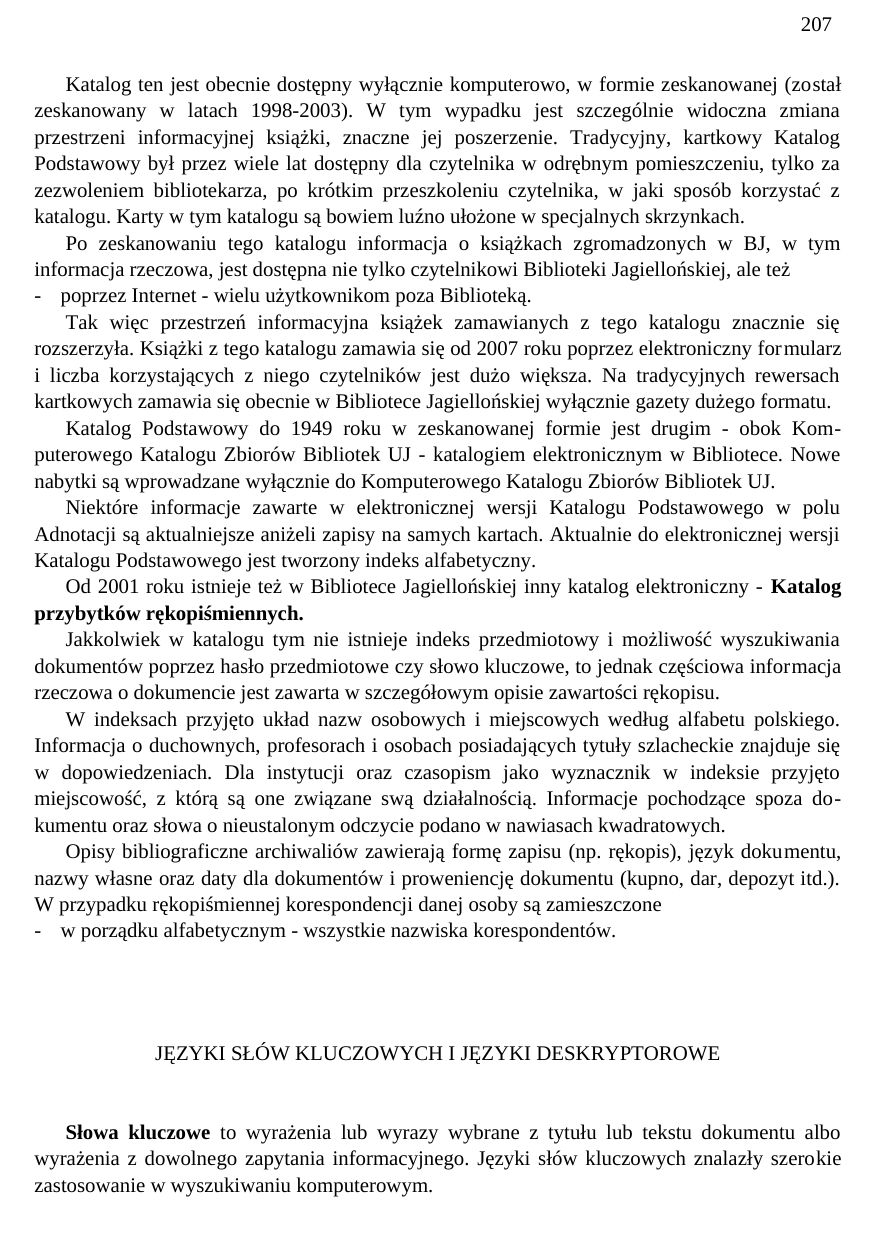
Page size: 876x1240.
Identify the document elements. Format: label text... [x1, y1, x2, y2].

text Tak więc przestrzeń informacyjna książek zamawianych z tego katalogu znacznie się rozszerzyła. Książki z tego katalogu zamawia się od 2007 roku poprzez elektroniczny for­mularz i liczba korzystających z niego czytelników jest dużo większa. Na tradycyjnych rewersach kartkowych zamawia się obecnie w Bibliotece Jagiellońskiej wyłącznie gazety dużego formatu. [34, 310, 841, 413]
text Katalog Podstawowy do 1949 roku w zeskanowanej formie jest drugim - obok Kom­puterowego Katalogu Zbiorów Bibliotek UJ - katalogiem elektronicznym w Bibliotece. Nowe nabytki są wprowadzane wyłącznie do Komputerowego Katalogu Zbiorów Bibliotek UJ. [34, 416, 841, 493]
text Katalog ten jest obecnie dostępny wyłącznie komputerowo, w formie zeskanowanej (zo­stał zeskanowany w latach 1998-2003). W tym wypadku jest szczególnie widoczna zmiana przestrzeni informacyjnej książki, znaczne jej poszerzenie. Tradycyjny, kartkowy Katalog Podstawowy był przez wiele lat dostępny dla czytelnika w odrębnym pomieszczeniu, tylko za zezwoleniem bibliotekarza, po krótkim przeszkoleniu czytelnika, w jaki sposób korzystać z katalogu. Karty w tym katalogu są bowiem luźno ułożone w specjalnych skrzynkach. [34, 72, 841, 228]
text Opisy bibliograficzne archiwaliów zawierają formę zapisu (np. rękopis), język doku­mentu, nazwy własne oraz daty dla dokumentów i proweniencję dokumentu (kupno, dar, depozyt itd.). W przypadku rękopiśmiennej korespondencji danej osoby są zamieszczone [34, 839, 841, 916]
text Słowa kluczowe to wyrażenia lub wyrazy wybrane z tytułu lub tekstu dokumentu albo wyrażenia z dowolnego zapytania informacyjnego. Języki słów kluczowych znalazły szero­kie zastosowanie w wyszukiwaniu komputerowym. [34, 1120, 841, 1197]
list w porządku alfabetycznym - wszystkie nazwiska korespondentów. [34, 918, 841, 942]
text Jakkolwiek w katalogu tym nie istnieje indeks przedmiotowy i możliwość wyszukiwania dokumentów poprzez hasło przedmiotowe czy słowo kluczowe, to jednak częściowa infor­macja rzeczowa o dokumencie jest zawarta w szczegółowym opisie zawartości rękopisu. [34, 627, 841, 704]
text Niektóre informacje zawarte w elektronicznej wersji Katalogu Podstawowego w polu Adnotacji są aktualniejsze aniżeli zapisy na samych kartach. Aktualnie do elektronicznej wersji Katalogu Podstawowego jest tworzony indeks alfabetyczny. [34, 495, 841, 572]
text W indeksach przyjęto układ nazw osobowych i miejscowych według alfabetu polskiego. Informacja o duchownych, profesorach i osobach posiadających tytuły szlacheckie znajduje się w dopowiedzeniach. Dla instytucji oraz czasopism jako wyznacznik w indeksie przyjęto miejscowość, z którą są one związane swą działalnością. Informacje pochodzące spoza do­kumentu oraz słowa o nieustalonym odczycie podano w nawiasach kwadratowych. [34, 707, 841, 837]
text Po zeskanowaniu tego katalogu informacja o książkach zgromadzonych w BJ, w tym informacja rzeczowa, jest dostępna nie tylko czytelnikowi Biblioteki Jagiellońskiej, ale też [34, 231, 841, 281]
list poprzez Internet - wielu użytkownikom poza Biblioteką. [34, 283, 841, 307]
text JĘZYKI SŁÓW KLUCZOWYCH I JĘZYKI DESKRYPTOROWE [34, 1041, 841, 1065]
text Od 2001 roku istnieje też w Bibliotece Jagiellońskiej inny katalog elektroniczny - Ka­talog przybytków rękopiśmiennych. [34, 574, 841, 625]
text 207 [801, 12, 839, 36]
